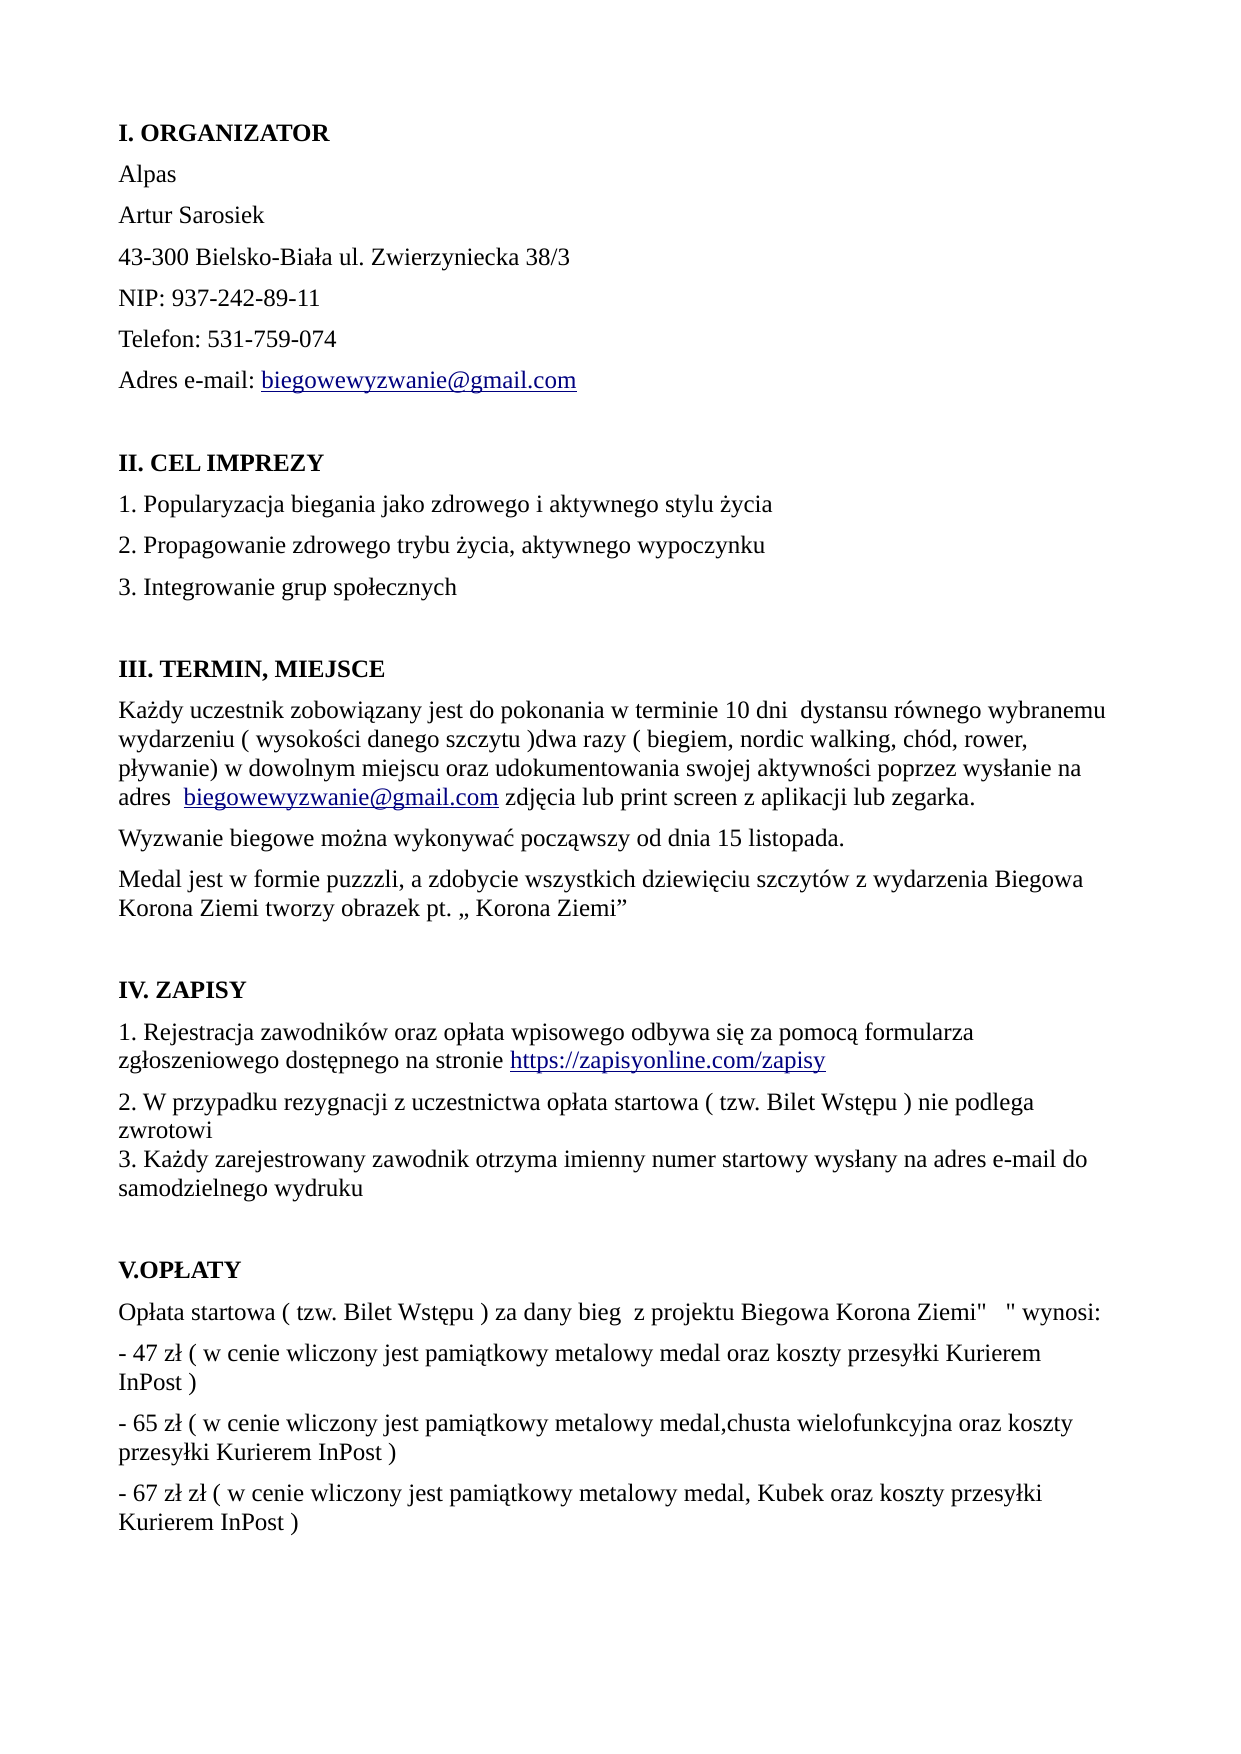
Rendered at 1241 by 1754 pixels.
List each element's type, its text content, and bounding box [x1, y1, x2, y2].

text Adres e-mail: biegowewyzwanie@gmail.com [118, 366, 1122, 394]
text 3. Integrowanie grup społecznych [118, 572, 1122, 601]
text III. TERMIN, MIEJSCE [118, 654, 1122, 683]
text Opłata startowa ( tzw. Bilet Wstępu ) za dany bieg z projektu Biegowa Korona Ziemi" " wynosi: [118, 1297, 1122, 1326]
text 1. Rejestracja zawodników oraz opłata wpisowego odbywa się za pomocą formularza zgłoszeniowego dostępnego na stronie https://zapisyonline.com/zapisy [118, 1017, 1122, 1074]
text 3. Każdy zarejestrowany zawodnik otrzyma imienny numer startowy wysłany na adres e-mail do samodzielnego wydruku [118, 1144, 1122, 1202]
text II. CEL IMPREZY [118, 448, 1122, 477]
text 2. W przypadku rezygnacji z uczestnictwa opłata startowa ( tzw. Bilet Wstępu ) nie podlega zwrotowi [118, 1087, 1122, 1144]
text 2. Propagowanie zdrowego trybu życia, aktywnego wypoczynku [118, 531, 1122, 559]
text - 47 zł ( w cenie wliczony jest pamiątkowy metalowy medal oraz koszty przesyłki Kurierem InPost ) [118, 1338, 1122, 1396]
text - 65 zł ( w cenie wliczony jest pamiątkowy metalowy medal,chusta wielofunkcyjna oraz koszty przesyłki Kurierem InPost ) [118, 1408, 1122, 1466]
text Każdy uczestnik zobowiązany jest do pokonania w terminie 10 dni dystansu równego wybranemu wydarzeniu ( wysokości danego szczytu )dwa razy ( biegiem, nordic walking, chód, rower, pływanie) w dowolnym miejscu oraz udokumentowania swojej aktywności poprzez wysłanie na adres biegowewyzwanie@gmail.com zdjęcia lub print screen z aplikacji lub zegarka. [118, 696, 1122, 811]
text Wyzwanie biegowe można wykonywać począwszy od dnia 15 listopada. [118, 823, 1122, 852]
text 43-300 Bielsko-Biała ul. Zwierzyniecka 38/3 [118, 242, 1122, 271]
text 1. Popularyzacja biegania jako zdrowego i aktywnego stylu życia [118, 489, 1122, 518]
text Artur Sarosiek [118, 201, 1122, 229]
text V.OPŁATY [118, 1256, 1122, 1284]
text - 67 zł zł ( w cenie wliczony jest pamiątkowy metalowy medal, Kubek oraz koszty przesyłki Kurierem InPost ) [118, 1478, 1122, 1536]
text Alpas [118, 159, 1122, 188]
text Medal jest w formie puzzzli, a zdobycie wszystkich dziewięciu szczytów z wydarzenia Biegowa Korona Ziemi tworzy obrazek pt. „ Korona Ziemi” [118, 864, 1122, 922]
text I. ORGANIZATOR [118, 118, 1122, 147]
text Telefon: 531-759-074 [118, 324, 1122, 353]
text IV. ZAPISY [118, 976, 1122, 1004]
text NIP: 937-242-89-11 [118, 283, 1122, 312]
